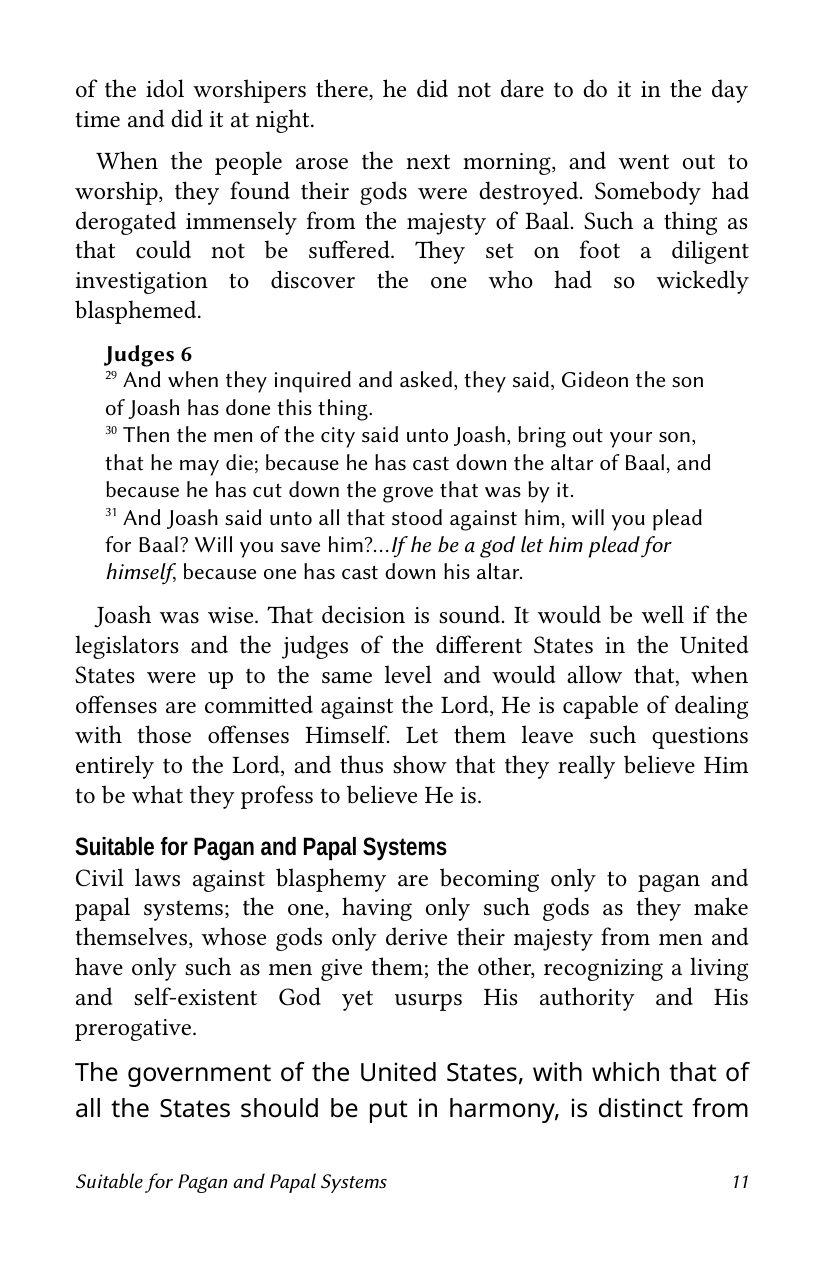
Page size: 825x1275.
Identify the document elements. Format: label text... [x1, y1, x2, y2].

text Joash was wise. That decision is sound. It would be well if the legislators and the judges of the different States in the United States were up to the same level and would allow that, when offenses are committed against the Lord, He is capable of dealing with those offenses Himself. Let them leave such questions entirely to the Lord, and thus show that they really believe Him to be what they profess to believe He is. [75, 602, 750, 809]
text 29 And when they inquired and asked, they said, Gideon the son of Joash has done this thing. [105, 367, 720, 421]
text 30 Then the men of the city said unto Joash, bring out your son, that he may die; because he has cast down the altar of Baal, and because he has cut down the grove that was by it. [105, 422, 720, 503]
text When the people arose the next morning, and went out to worship, they found their gods were destroyed. Somebody had derogated immensely from the majesty of Baal. Such a thing as that could not be suffered. They set on foot a diligent investigation to discover the one who had so wickedly blasphemed. [75, 147, 750, 325]
text 31 And Joash said unto all that stood against him, will you plead for Baal? Will you save him?...If he be a god let him plead for himself, because one has cast down his altar. [105, 504, 720, 585]
text Judges 6 [105, 341, 750, 367]
text The government of the United States, with which that of all the States should be put in harmony, is distinct from [75, 1055, 750, 1125]
text of the idol worshipers there, he did not dare to do it in the day time and did it at night. [75, 75, 750, 133]
subtitle Suitable for Pagan and Papal Systems [75, 832, 750, 861]
text Civil laws against blasphemy are becoming only to pagan and papal systems; the one, having only such gods as they make themselves, whose gods only derive their majesty from men and have only such as men give them; the other, recognizing a living and self-existent God yet usurps His authority and His prerogative. [75, 863, 750, 1042]
